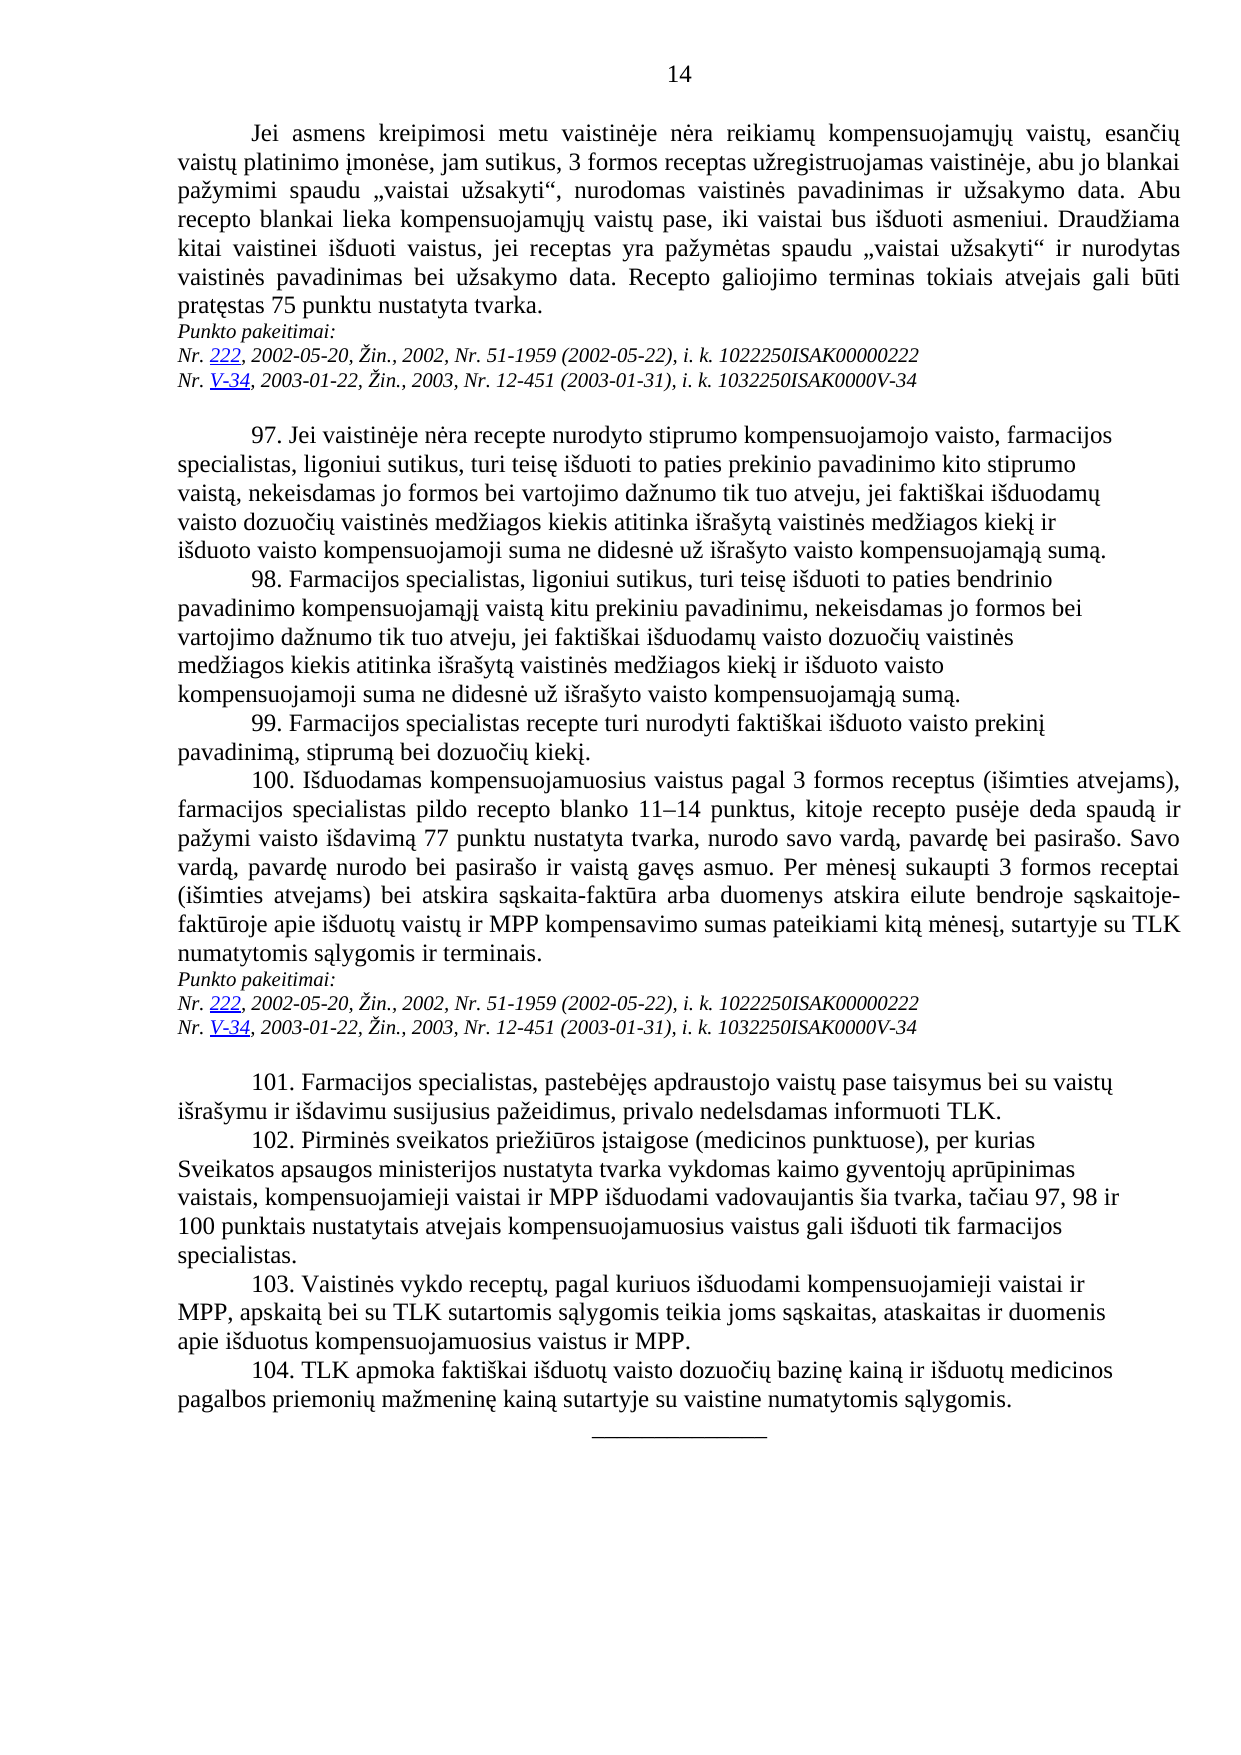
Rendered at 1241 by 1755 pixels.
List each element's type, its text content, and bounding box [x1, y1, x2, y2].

text 100. Išduodamas kompensuojamuosius vaistus pagal 3 formos receptus (išimties atvejams), farmacijos specialistas pildo recepto blanko 11–14 punktus, kitoje recepto pusėje deda spaudą ir pažymi vaisto išdavimą 77 punktu nustatyta tvarka, nurodo savo vardą, pavardę bei pasirašo. Savo vardą, pavardę nurodo bei pasirašo ir vaistą gavęs asmuo. Per mėnesį sukaupti 3 formos receptai (išimties atvejams) bei atskira sąskaita-faktūra arba duomenys atskira eilute bendroje sąskaitoje-faktūroje apie išduotų vaistų ir MPP kompensavimo sumas pateikiami kitą mėnesį, sutartyje su TLK numatytomis sąlygomis ir terminais. [177, 765, 1181, 967]
text Jei asmens kreipimosi metu vaistinėje nėra reikiamų kompensuojamųjų vaistų, esančių vaistų platinimo įmonėse, jam sutikus, 3 formos receptas užregistruojamas vaistinėje, abu jo blankai pažymimi spaudu „vaistai užsakyti“, nurodomas vaistinės pavadinimas ir užsakymo data. Abu recepto blankai lieka kompensuojamųjų vaistų pase, iki vaistai bus išduoti asmeniui. Draudžiama kitai vaistinei išduoti vaistus, jei receptas yra pažymėtas spaudu „vaistai užsakyti“ ir nurodytas vaistinės pavadinimas bei užsakymo data. Recepto galiojimo terminas tokiais atvejais gali būti pratęstas 75 punktu nustatyta tvarka. [177, 118, 1181, 319]
text Nr. V-34, 2003-01-22, Žin., 2003, Nr. 12-451 (2003-01-31), i. k. 1032250ISAK0000V-34 [177, 1015, 1181, 1039]
text 101. Farmacijos specialistas, pastebėjęs apdraustojo vaistų pase taisymus bei su vaistų išrašymu ir išdavimu susijusius pažeidimus, privalo nedelsdamas informuoti TLK. [177, 1067, 1122, 1125]
text 97. Jei vaistinėje nėra recepte nurodyto stiprumo kompensuojamojo vaisto, farmacijos specialistas, ligoniui sutikus, turi teisę išduoti to paties prekinio pavadinimo kito stiprumo vaistą, nekeisdamas jo formos bei vartojimo dažnumo tik tuo atveju, jei faktiškai išduodamų vaisto dozuočių vaistinės medžiagos kiekis atitinka išrašytą vaistinės medžiagos kiekį ir išduoto vaisto kompensuojamoji suma ne didesnė už išrašyto vaisto kompensuojamąją sumą. [177, 420, 1122, 564]
text Punkto pakeitimai: [177, 319, 1181, 343]
text 99. Farmacijos specialistas recepte turi nurodyti faktiškai išduoto vaisto prekinį pavadinimą, stiprumą bei dozuočių kiekį. [177, 708, 1122, 765]
text 102. Pirminės sveikatos priežiūros įstaigose (medicinos punktuose), per kurias Sveikatos apsaugos ministerijos nustatyta tvarka vykdomas kaimo gyventojų aprūpinimas vaistais, kompensuojamieji vaistai ir MPP išduodami vadovaujantis šia tvarka, tačiau 97, 98 ir 100 punktais nustatytais atvejais kompensuojamuosius vaistus gali išduoti tik farmacijos specialistas. [177, 1125, 1122, 1269]
text Nr. 222, 2002-05-20, Žin., 2002, Nr. 51-1959 (2002-05-22), i. k. 1022250ISAK00000222 [177, 991, 1181, 1015]
text ______________ [177, 1412, 1181, 1441]
text 103. Vaistinės vykdo receptų, pagal kuriuos išduodami kompensuojamieji vaistai ir MPP, apskaitą bei su TLK sutartomis sąlygomis teikia joms sąskaitas, ataskaitas ir duomenis apie išduotus kompensuojamuosius vaistus ir MPP. [177, 1269, 1122, 1355]
text 98. Farmacijos specialistas, ligoniui sutikus, turi teisę išduoti to paties bendrinio pavadinimo kompensuojamąjį vaistą kitu prekiniu pavadinimu, nekeisdamas jo formos bei vartojimo dažnumo tik tuo atveju, jei faktiškai išduodamų vaisto dozuočių vaistinės medžiagos kiekis atitinka išrašytą vaistinės medžiagos kiekį ir išduoto vaisto kompensuojamoji suma ne didesnė už išrašyto vaisto kompensuojamąją sumą. [177, 564, 1122, 708]
text Nr. 222, 2002-05-20, Žin., 2002, Nr. 51-1959 (2002-05-22), i. k. 1022250ISAK00000222 [177, 343, 1181, 367]
text 104. TLK apmoka faktiškai išduotų vaisto dozuočių bazinę kainą ir išduotų medicinos pagalbos priemonių mažmeninę kainą sutartyje su vaistine numatytomis sąlygomis. [177, 1355, 1122, 1412]
text Punkto pakeitimai: [177, 967, 1181, 991]
text Nr. V-34, 2003-01-22, Žin., 2003, Nr. 12-451 (2003-01-31), i. k. 1032250ISAK0000V-34 [177, 367, 1181, 392]
